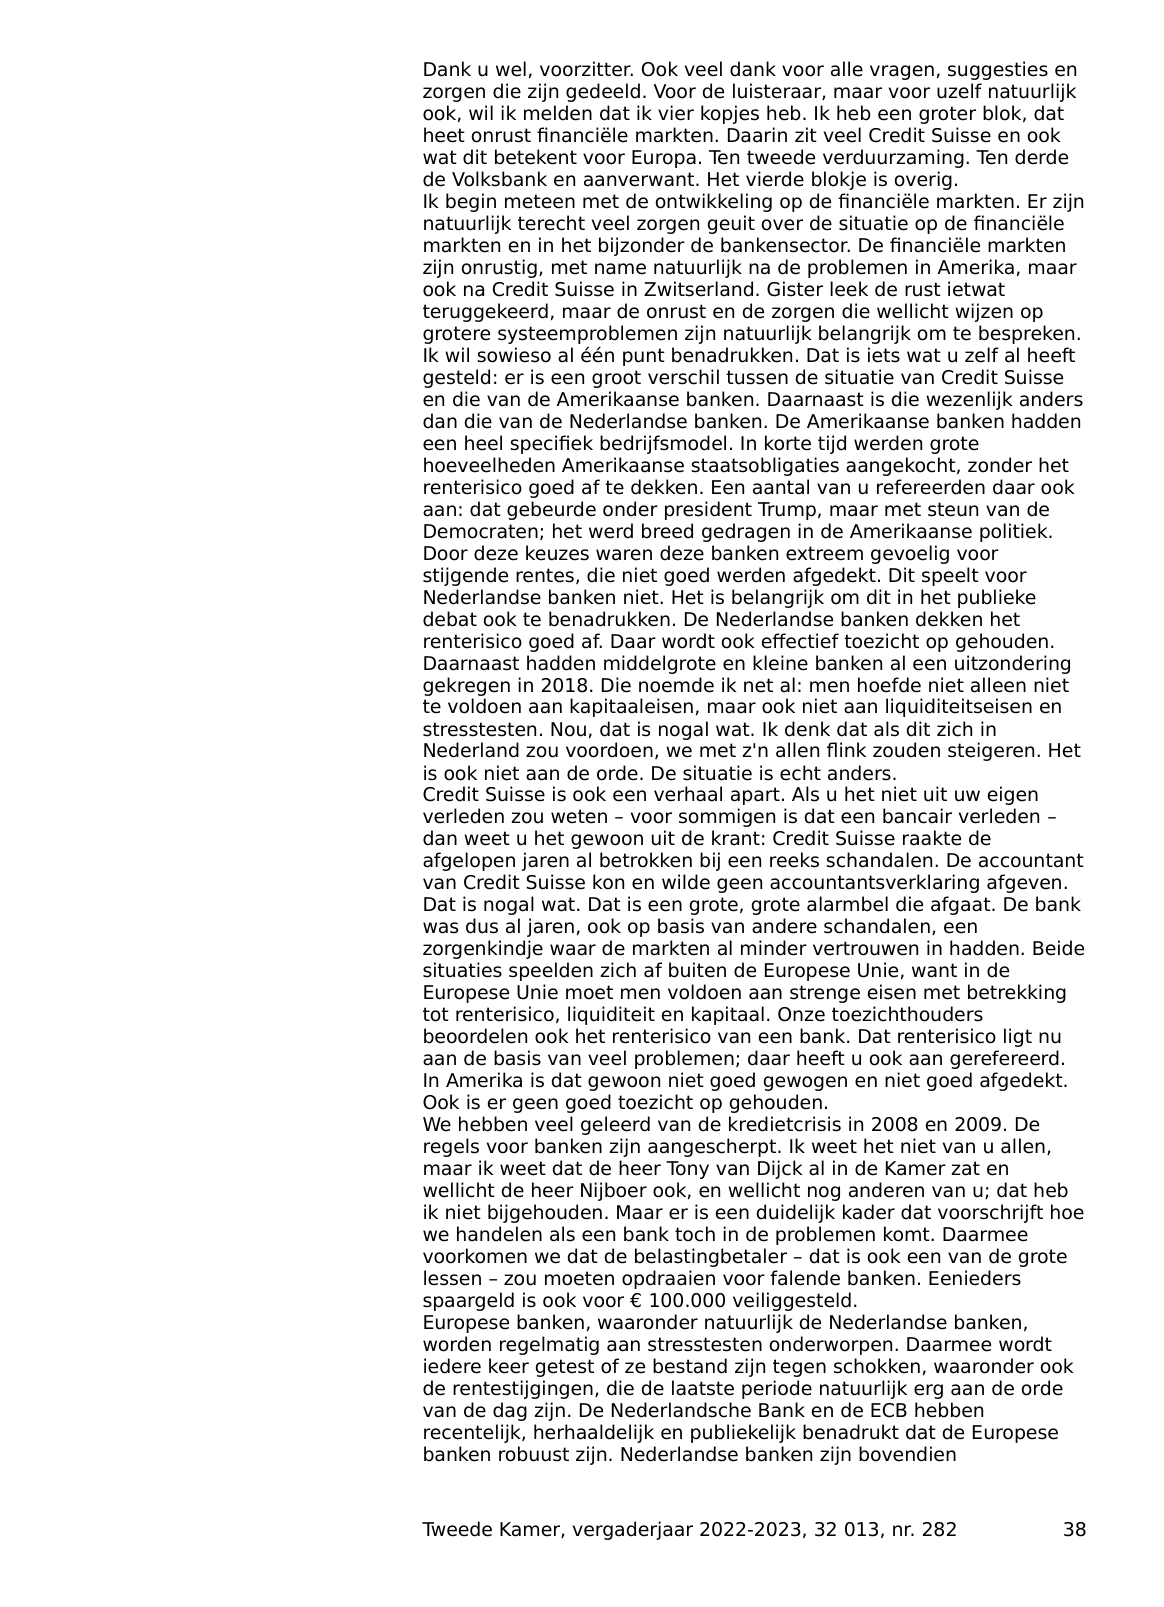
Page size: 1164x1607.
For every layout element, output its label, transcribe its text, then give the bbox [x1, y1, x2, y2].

text Ik wil sowieso al één punt benadrukken. Dat is iets wat u zelf al heeft gesteld: er is een groot verschil tussen de situatie van Credit Suisse en die van de Amerikaanse banken. Daarnaast is die wezenlijk anders dan die van de Nederlandse banken. De Amerikaanse banken hadden een heel specifiek bedrijfsmodel. In korte tijd werden grote hoeveelheden Amerikaanse staatsobligaties aangekocht, zonder het renterisico goed af te dekken. Een aantal van u refereerden daar ook aan: dat gebeurde onder president Trump, maar met steun van de Democraten; het werd breed gedragen in de Amerikaanse politiek. Door deze keuzes waren deze banken extreem gevoelig voor stijgende rentes, die niet goed werden afgedekt. Dit speelt voor Nederlandse banken niet. Het is belangrijk om dit in het publieke debat ook te benadrukken. De Nederlandse banken dekken het renterisico goed af. Daar wordt ook effectief toezicht op gehouden. Daarnaast hadden middelgrote en kleine banken al een uitzondering gekregen in 2018. Die noemde ik net al: men hoefde niet alleen niet te voldoen aan kapitaaleisen, maar ook niet aan liquiditeitseisen en stresstesten. Nou, dat is nogal wat. Ik denk dat als dit zich in Nederland zou voordoen, we met z'n allen flink zouden steigeren. Het is ook niet aan de orde. De situatie is echt anders. [422, 345, 1087, 784]
text We hebben veel geleerd van de kredietcrisis in 2008 en 2009. De regels voor banken zijn aangescherpt. Ik weet het niet van u allen, maar ik weet dat de heer Tony van Dijck al in de Kamer zat en wellicht de heer Nijboer ook, en wellicht nog anderen van u; dat heb ik niet bijgehouden. Maar er is een duidelijk kader dat voorschrijft hoe we handelen als een bank toch in de problemen komt. Daarmee voorkomen we dat de belastingbetaler – dat is ook een van de grote lessen – zou moeten opdraaien voor falende banken. Eenieders spaargeld is ook voor € 100.000 veiliggesteld. [422, 1114, 1087, 1312]
text Europese banken, waaronder natuurlijk de Nederlandse banken, worden regelmatig aan stresstesten onderworpen. Daarmee wordt iedere keer getest of ze bestand zijn tegen schokken, waaronder ook de rentestijgingen, die de laatste periode natuurlijk erg aan de orde van de dag zijn. De Nederlandsche Bank en de ECB hebben recentelijk, herhaaldelijk en publiekelijk benadrukt dat de Europese banken robuust zijn. Nederlandse banken zijn bovendien [422, 1312, 1087, 1466]
text Credit Suisse is ook een verhaal apart. Als u het niet uit uw eigen verleden zou weten – voor sommigen is dat een bancair verleden – dan weet u het gewoon uit de krant: Credit Suisse raakte de afgelopen jaren al betrokken bij een reeks schandalen. De accountant van Credit Suisse kon en wilde geen accountantsverklaring afgeven. Dat is nogal wat. Dat is een grote, grote alarmbel die afgaat. De bank was dus al jaren, ook op basis van andere schandalen, een zorgenkindje waar de markten al minder vertrouwen in hadden. Beide situaties speelden zich af buiten de Europese Unie, want in de Europese Unie moet men voldoen aan strenge eisen met betrekking tot renterisico, liquiditeit en kapitaal. Onze toezichthouders beoordelen ook het renterisico van een bank. Dat renterisico ligt nu aan de basis van veel problemen; daar heeft u ook aan gerefereerd. In Amerika is dat gewoon niet goed gewogen en niet goed afgedekt. Ook is er geen goed toezicht op gehouden. [422, 784, 1087, 1114]
text Dank u wel, voorzitter. Ook veel dank voor alle vragen, suggesties en zorgen die zijn gedeeld. Voor de luisteraar, maar voor uzelf natuurlijk ook, wil ik melden dat ik vier kopjes heb. Ik heb een groter blok, dat heet onrust financiële markten. Daarin zit veel Credit Suisse en ook wat dit betekent voor Europa. Ten tweede verduurzaming. Ten derde de Volksbank en aanverwant. Het vierde blokje is overig. [422, 59, 1087, 191]
text Ik begin meteen met de ontwikkeling op de financiële markten. Er zijn natuurlijk terecht veel zorgen geuit over de situatie op de financiële markten en in het bijzonder de bankensector. De financiële markten zijn onrustig, met name natuurlijk na de problemen in Amerika, maar ook na Credit Suisse in Zwitserland. Gister leek de rust ietwat teruggekeerd, maar de onrust en de zorgen die wellicht wijzen op grotere systeemproblemen zijn natuurlijk belangrijk om te bespreken. [422, 191, 1087, 345]
